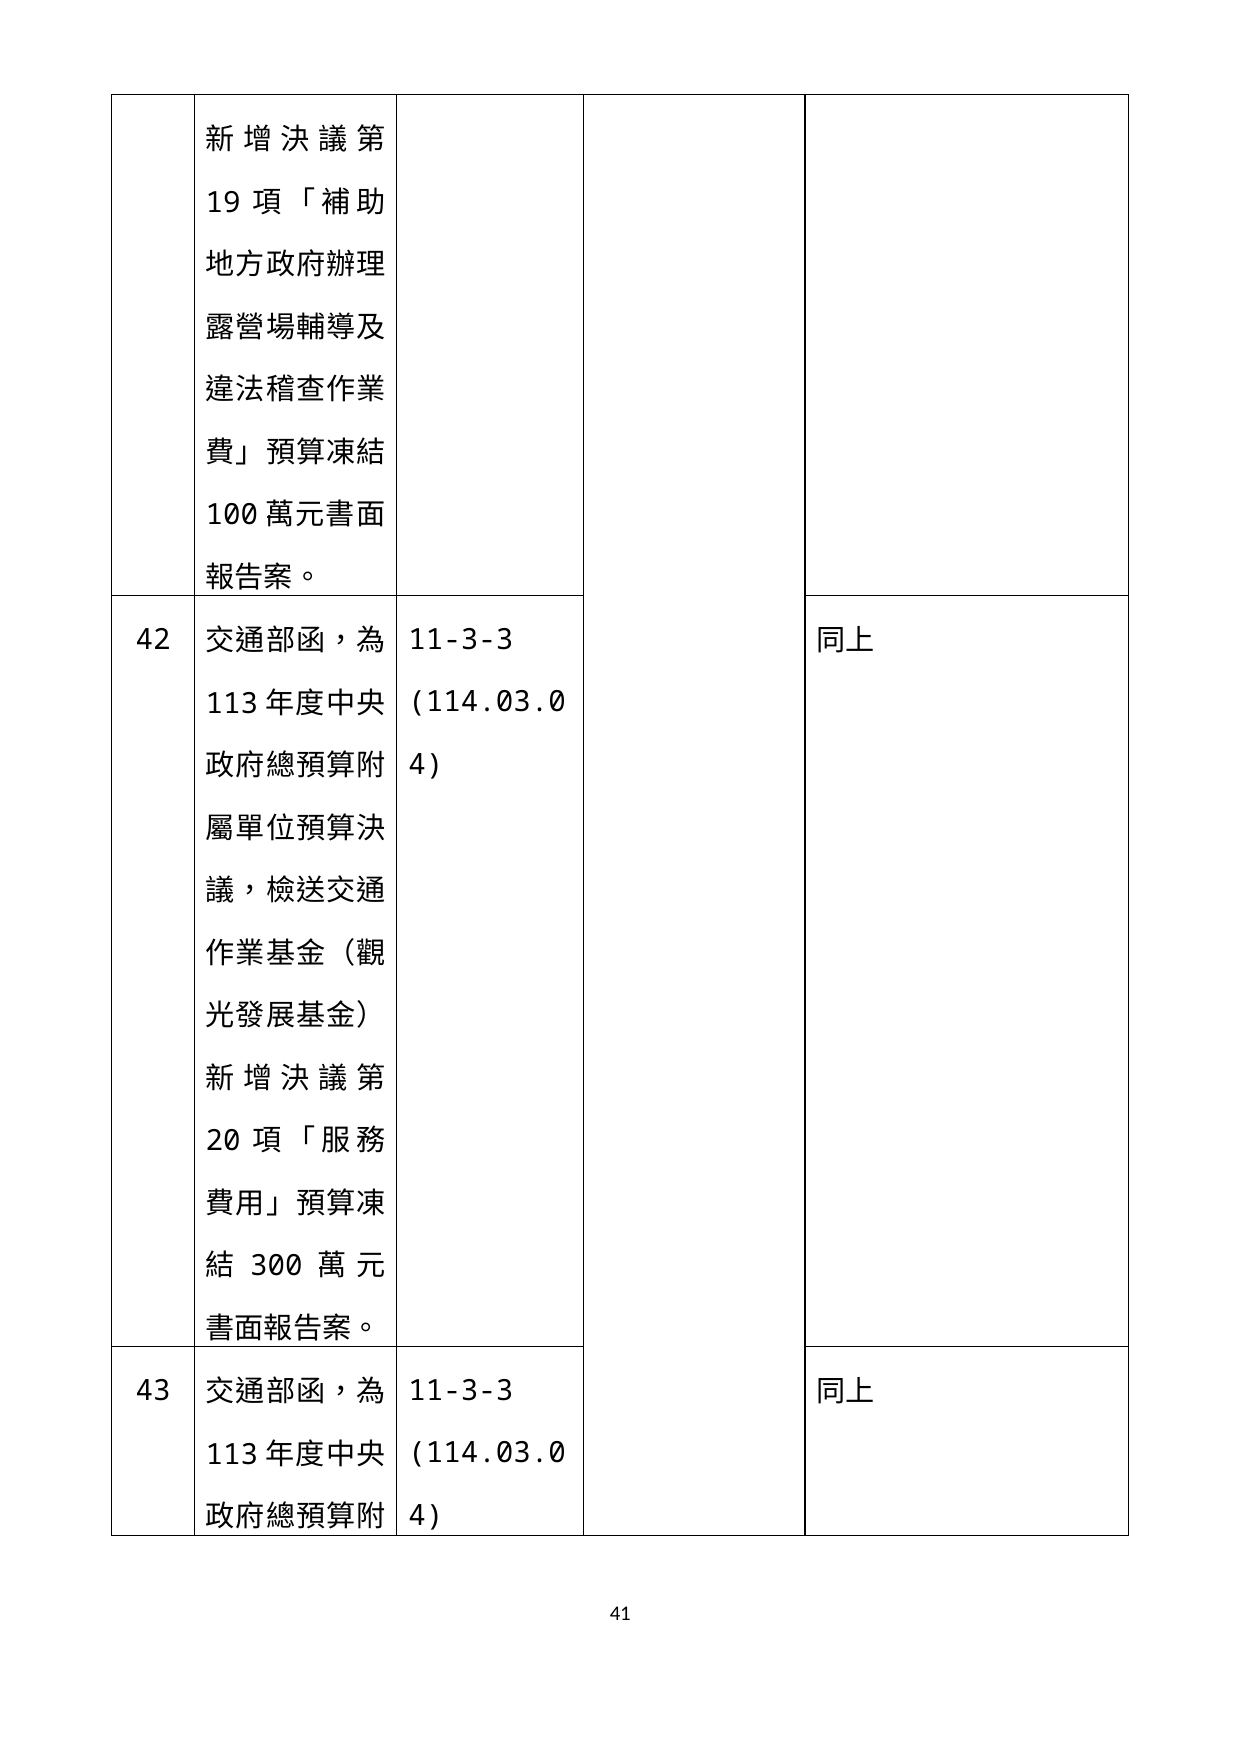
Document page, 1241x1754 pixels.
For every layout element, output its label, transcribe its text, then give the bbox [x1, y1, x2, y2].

table_cell 同上 [806, 596, 1128, 1346]
table_cell 42 [112, 596, 194, 1346]
table_cell 交通部函，為113年度中央政府總預算附 [195, 1347, 396, 1535]
table_cell 新增決議第19項「補助地方政府辦理露營場輔導及違法稽查作業費」預算凍結100萬元書面報告案。 [195, 95, 396, 595]
table_cell [806, 95, 1128, 595]
table_cell 交通部函，為113年度中央政府總預算附屬單位預算決議，檢送交通作業基金（觀光發展基金）新增決議第20項「服務費用」預算凍結300萬元書面報告案。 [195, 596, 396, 1346]
table_cell 11-3-3 (114.03.04) [397, 596, 583, 1346]
table_cell [584, 95, 804, 1535]
table_cell [397, 95, 583, 595]
table_cell 43 [112, 1347, 194, 1535]
table_cell [112, 95, 194, 595]
table_cell 同上 [806, 1347, 1128, 1535]
table_cell 11-3-3 (114.03.04) [397, 1347, 583, 1535]
